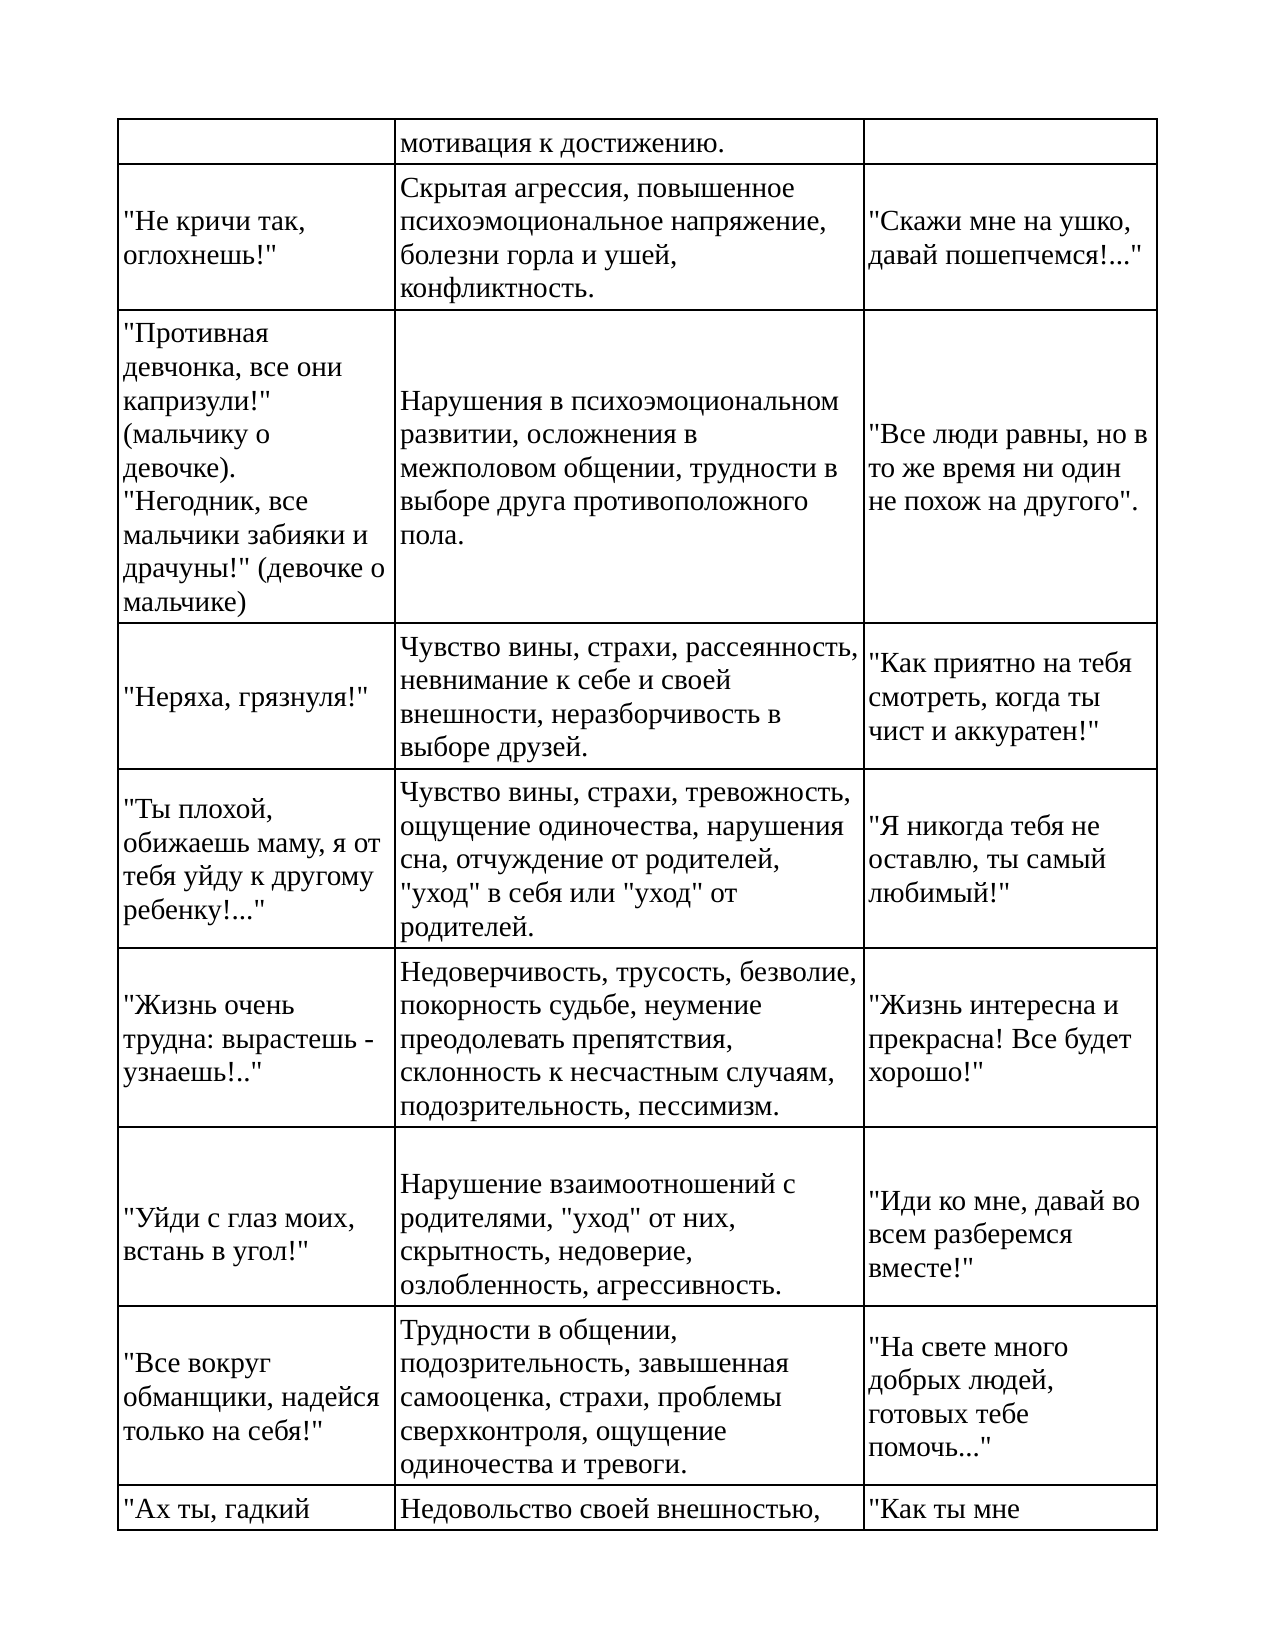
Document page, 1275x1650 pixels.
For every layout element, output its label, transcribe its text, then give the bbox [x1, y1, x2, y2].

table_cell "Уйди с глаз моих, встань в угол!" [119, 1128, 394, 1305]
table_cell "На свете много добрых людей, готовых тебе помочь..." [865, 1307, 1156, 1484]
table_cell Нарушение взаимоотношений с родителями, "уход" от них, скрытность, недоверие, озлобленность, агрессивность. [396, 1128, 863, 1305]
table_cell Недоверчивость, трусость, безволие, покорность судьбе, неумение преодолевать препятствия, склонность к несчастным случаям, подозрительность, пессимизм. [396, 949, 863, 1126]
table_cell "Скажи мне на ушко, давай пошепчемся!..." [865, 165, 1156, 309]
table_cell "Иди ко мне, давай во всем разберемся вместе!" [865, 1128, 1156, 1305]
table_cell "Ты плохой, обижаешь маму, я от тебя уйду к другому ребенку!..." [119, 770, 394, 947]
table_cell Трудности в общении, подозрительность, завышенная самооценка, страхи, проблемы сверхконтроля, ощущение одиночества и тревоги. [396, 1307, 863, 1484]
table_cell "Как ты мне [865, 1486, 1156, 1529]
table_cell "Я никогда тебя не оставлю, ты самый любимый!" [865, 770, 1156, 947]
table_cell Чувство вины, страхи, тревожность, ощущение одиночества, нарушения сна, отчуждение от родителей, "уход" в себя или "уход" от родителей. [396, 770, 863, 947]
table_cell "Жизнь интересна и прекрасна! Все будет хорошо!" [865, 949, 1156, 1126]
table_cell Недовольство своей внешностью, [396, 1486, 863, 1529]
table_cell [119, 120, 394, 163]
table_cell "Противная девчонка, все они капризули!" (мальчику о девочке). "Негодник, все мальчики забияки и драчуны!" (девочке о мальчике) [119, 311, 394, 622]
table_cell "Неряха, грязнуля!" [119, 624, 394, 768]
table_cell "Жизнь очень трудна: вырастешь - узнаешь!.." [119, 949, 394, 1126]
table_cell "Не кричи так, оглохнешь!" [119, 165, 394, 309]
table_cell "Все люди равны, но в то же время ни один не похож на другого". [865, 311, 1156, 622]
table_cell мотивация к достижению. [396, 120, 863, 163]
table_cell "Все вокруг обманщики, надейся только на себя!" [119, 1307, 394, 1484]
table_cell [865, 120, 1156, 163]
table_cell Нарушения в психоэмоциональном развитии, осложнения в межполовом общении, трудности в выборе друга противоположного пола. [396, 311, 863, 622]
table_cell "Как приятно на тебя смотреть, когда ты чист и аккуратен!" [865, 624, 1156, 768]
table_cell Скрытая агрессия, повышенное психоэмоциональное напряжение, болезни горла и ушей, конфликтность. [396, 165, 863, 309]
table_cell Чувство вины, страхи, рассеянность, невнимание к себе и своей внешности, неразборчивость в выборе друзей. [396, 624, 863, 768]
table_cell "Ах ты, гадкий [119, 1486, 394, 1529]
